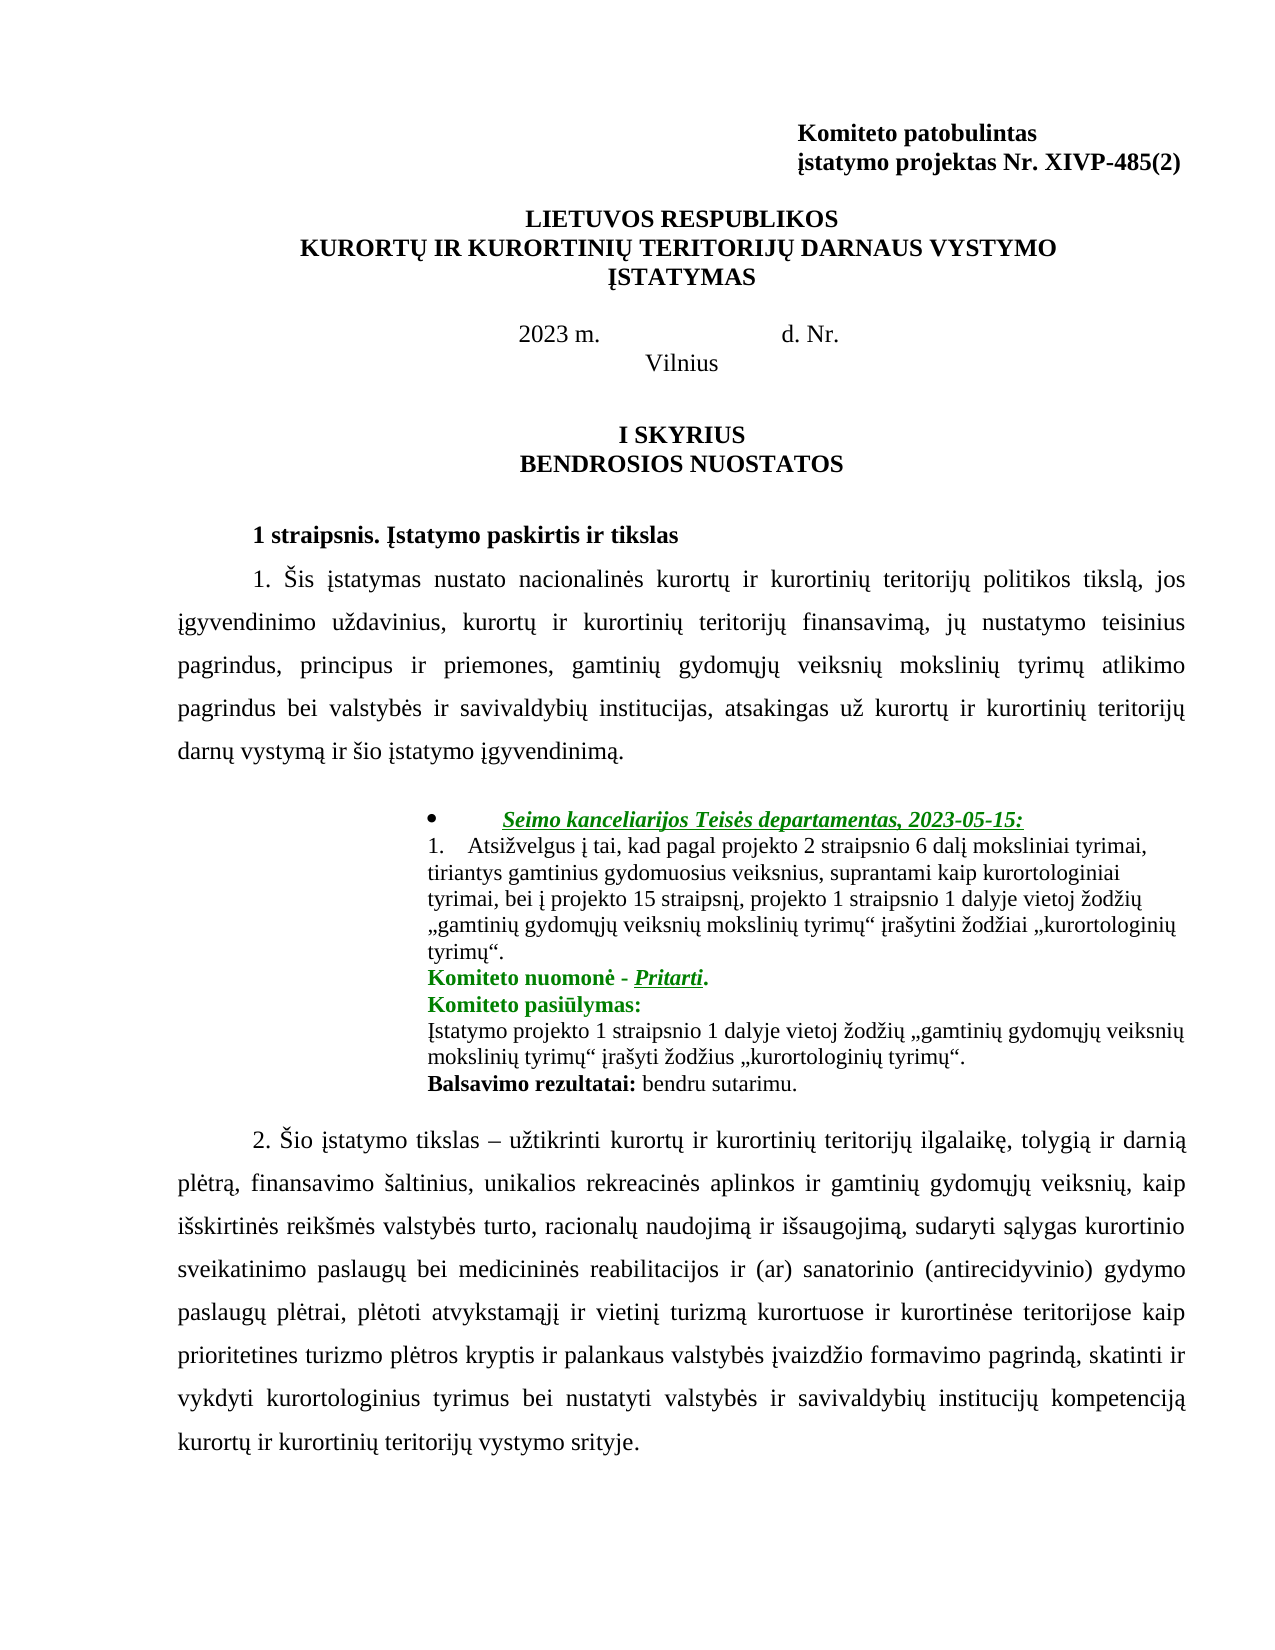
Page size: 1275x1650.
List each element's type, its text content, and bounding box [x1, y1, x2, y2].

text BENDROSIOS NUOSTATOS [177, 449, 1186, 477]
text Komiteto nuomonė - Pritarti. [427, 964, 1186, 991]
text 1. Atsižvelgus į tai, kad pagal projekto 2 straipsnio 6 dalį moksliniai tyrimai, tiriantys gamtinius gydomuosius veiksnius, suprantami kaip kurortologiniai tyrimai, bei į projekto 15 straipsnį, projekto 1 straipsnio 1 dalyje vietoj žodžių „gamtinių gydomųjų veiksnių mokslinių tyrimų“ įrašytini žodžiai „kurortologinių tyrimų“. [427, 832, 1186, 964]
text Balsavimo rezultatai: bendru sutarimu. [427, 1070, 1186, 1096]
text I SKYRIUS [177, 420, 1186, 449]
text 1. Šis įstatymas nustato nacionalinės kurortų ir kurortinių teritorijų politikos tikslą, jos įgyvendinimo uždavinius, kurortų ir kurortinių teritorijų finansavimą, jų nustatymo teisinius pagrindus, principus ir priemones, gamtinių gydomųjų veiksnių mokslinių tyrimų atlikimo pagrindus bei valstybės ir savivaldybių institucijas, atsakingas už kurortų ir kurortinių teritorijų darnų vystymą ir šio įstatymo įgyvendinimą. [177, 564, 1186, 765]
text 2023 m. d. Nr. [177, 319, 1186, 348]
list Seimo kanceliarijos Teisės departamentas, 2023-05-15: [427, 806, 1186, 832]
text Komiteto patobulintas [177, 118, 1186, 147]
text Komiteto pasiūlymas: [427, 991, 1186, 1017]
text ĮSTATYMAS [177, 262, 1186, 291]
text Kurortų ir kurortinių teritorijų DARNAUS VYSTYMO [177, 233, 1186, 262]
text Vilnius [177, 348, 1186, 377]
text 2. Šio įstatymo tikslas – užtikrinti kurortų ir kurortinių teritorijų ilgalaikę, tolygią ir darnią plėtrą, finansavimo šaltinius, unikalios rekreacinės aplinkos ir gamtinių gydomųjų veiksnių, kaip išskirtinės reikšmės valstybės turto, racionalų naudojimą ir išsaugojimą, sudaryti sąlygas kurortinio sveikatinimo paslaugų bei medicininės reabilitacijos ir (ar) sanatorinio (antirecidyvinio) gydymo paslaugų plėtrai, plėtoti atvykstamąjį ir vietinį turizmą kurortuose ir kurortinėse teritorijose kaip prioritetines turizmo plėtros kryptis ir palankaus valstybės įvaizdžio formavimo pagrindą, skatinti ir vykdyti kurortologinius tyrimus bei nustatyti valstybės ir savivaldybių institucijų kompetenciją kurortų ir kurortinių teritorijų vystymo srityje. [177, 1125, 1186, 1455]
text LIETUVOS RESPUBLIKOS [177, 204, 1186, 233]
text 1 straipsnis. Įstatymo paskirtis ir tikslas [177, 521, 1186, 549]
text Įstatymo projekto 1 straipsnio 1 dalyje vietoj žodžių „gamtinių gydomųjų veiksnių mokslinių tyrimų“ įrašyti žodžius „kurortologinių tyrimų“. [427, 1017, 1186, 1070]
text įstatymo projektas Nr. XIVP-485(2) [177, 147, 1186, 176]
